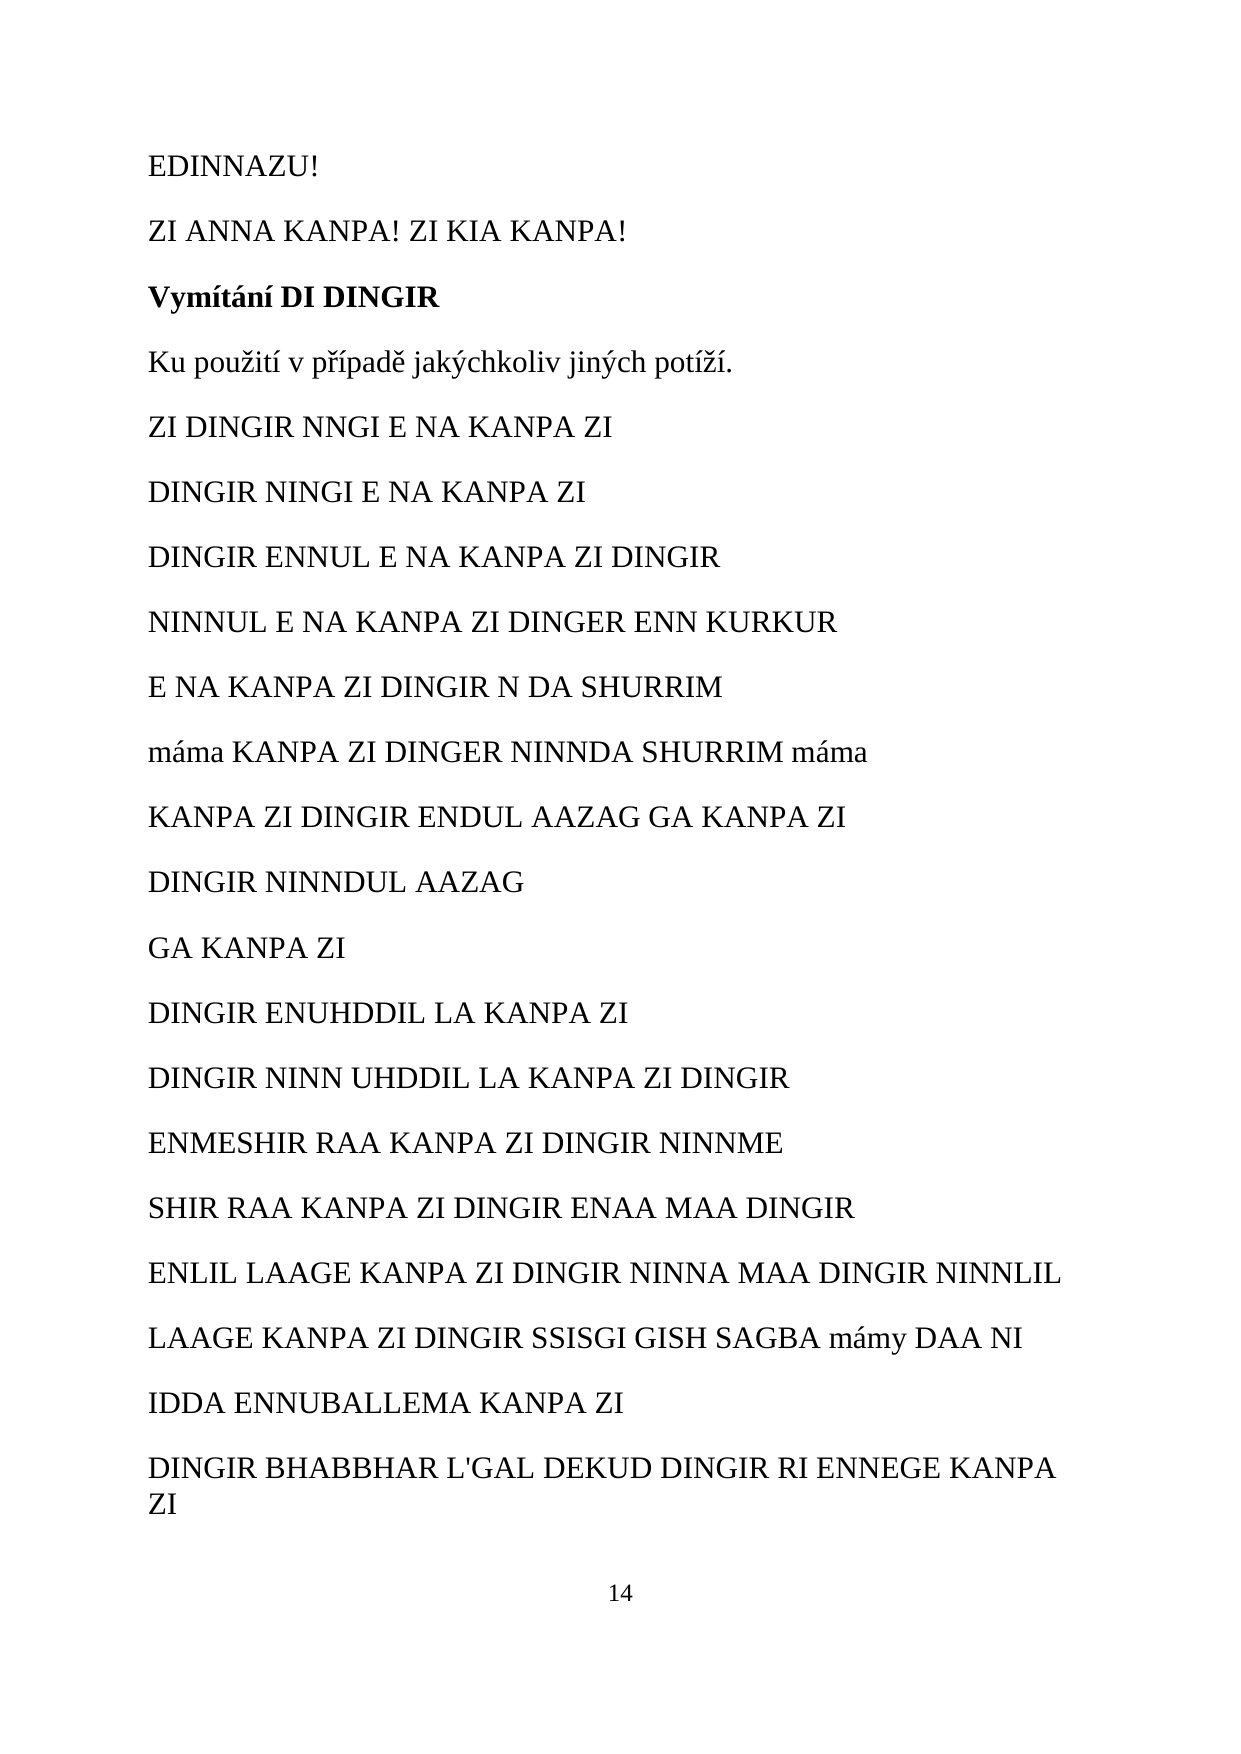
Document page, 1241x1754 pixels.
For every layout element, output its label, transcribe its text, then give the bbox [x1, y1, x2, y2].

text GA KANPA ZI [148, 929, 1093, 965]
text EDINNAZU! [148, 148, 1093, 183]
text máma KANPA ZI DINGER NINNDA SHURRIM máma [148, 733, 1093, 769]
text SHIR RAA KANPA ZI DINGIR ENAA MAA DINGIR [148, 1189, 1093, 1225]
text Ku použití v případě jakýchkoliv jiných potíží. [148, 343, 1093, 379]
text NINNUL E NA KANPA ZI DINGER ENN KURKUR [148, 603, 1093, 639]
text LAAGE KANPA ZI DINGIR SSISGI GISH SAGBA mámy DAA NI [148, 1319, 1093, 1355]
text ENLIL LAAGE KANPA ZI DINGIR NINNA MAA DINGIR NINNLIL [148, 1254, 1093, 1290]
text DINGIR ENUHDDIL LA KANPA ZI [148, 994, 1093, 1030]
text DINGIR NINNDUL AAZAG [148, 864, 1093, 900]
text ZI DINGIR NNGI E NA KANPA ZI [148, 408, 1093, 444]
text KANPA ZI DINGIR ENDUL AAZAG GA KANPA ZI [148, 799, 1093, 834]
text DINGIR BHABBHAR L'GAL DEKUD DINGIR RI ENNEGE KANPA ZI [148, 1450, 1093, 1522]
text E NA KANPA ZI DINGIR N DA SHURRIM [148, 668, 1093, 704]
text ENMESHIR RAA KANPA ZI DINGIR NINNME [148, 1124, 1093, 1160]
text DINGIR NINGI E NA KANPA ZI [148, 473, 1093, 509]
text ZI ANNA KANPA! ZI KIA KANPA! [148, 213, 1093, 249]
text IDDA ENNUBALLEMA KANPA ZI [148, 1384, 1093, 1421]
text DINGIR ENNUL E NA KANPA ZI DINGIR [148, 538, 1093, 574]
text DINGIR NINN UHDDIL LA KANPA ZI DINGIR [148, 1059, 1093, 1095]
text Vymítání DI DINGIR [148, 278, 1093, 314]
